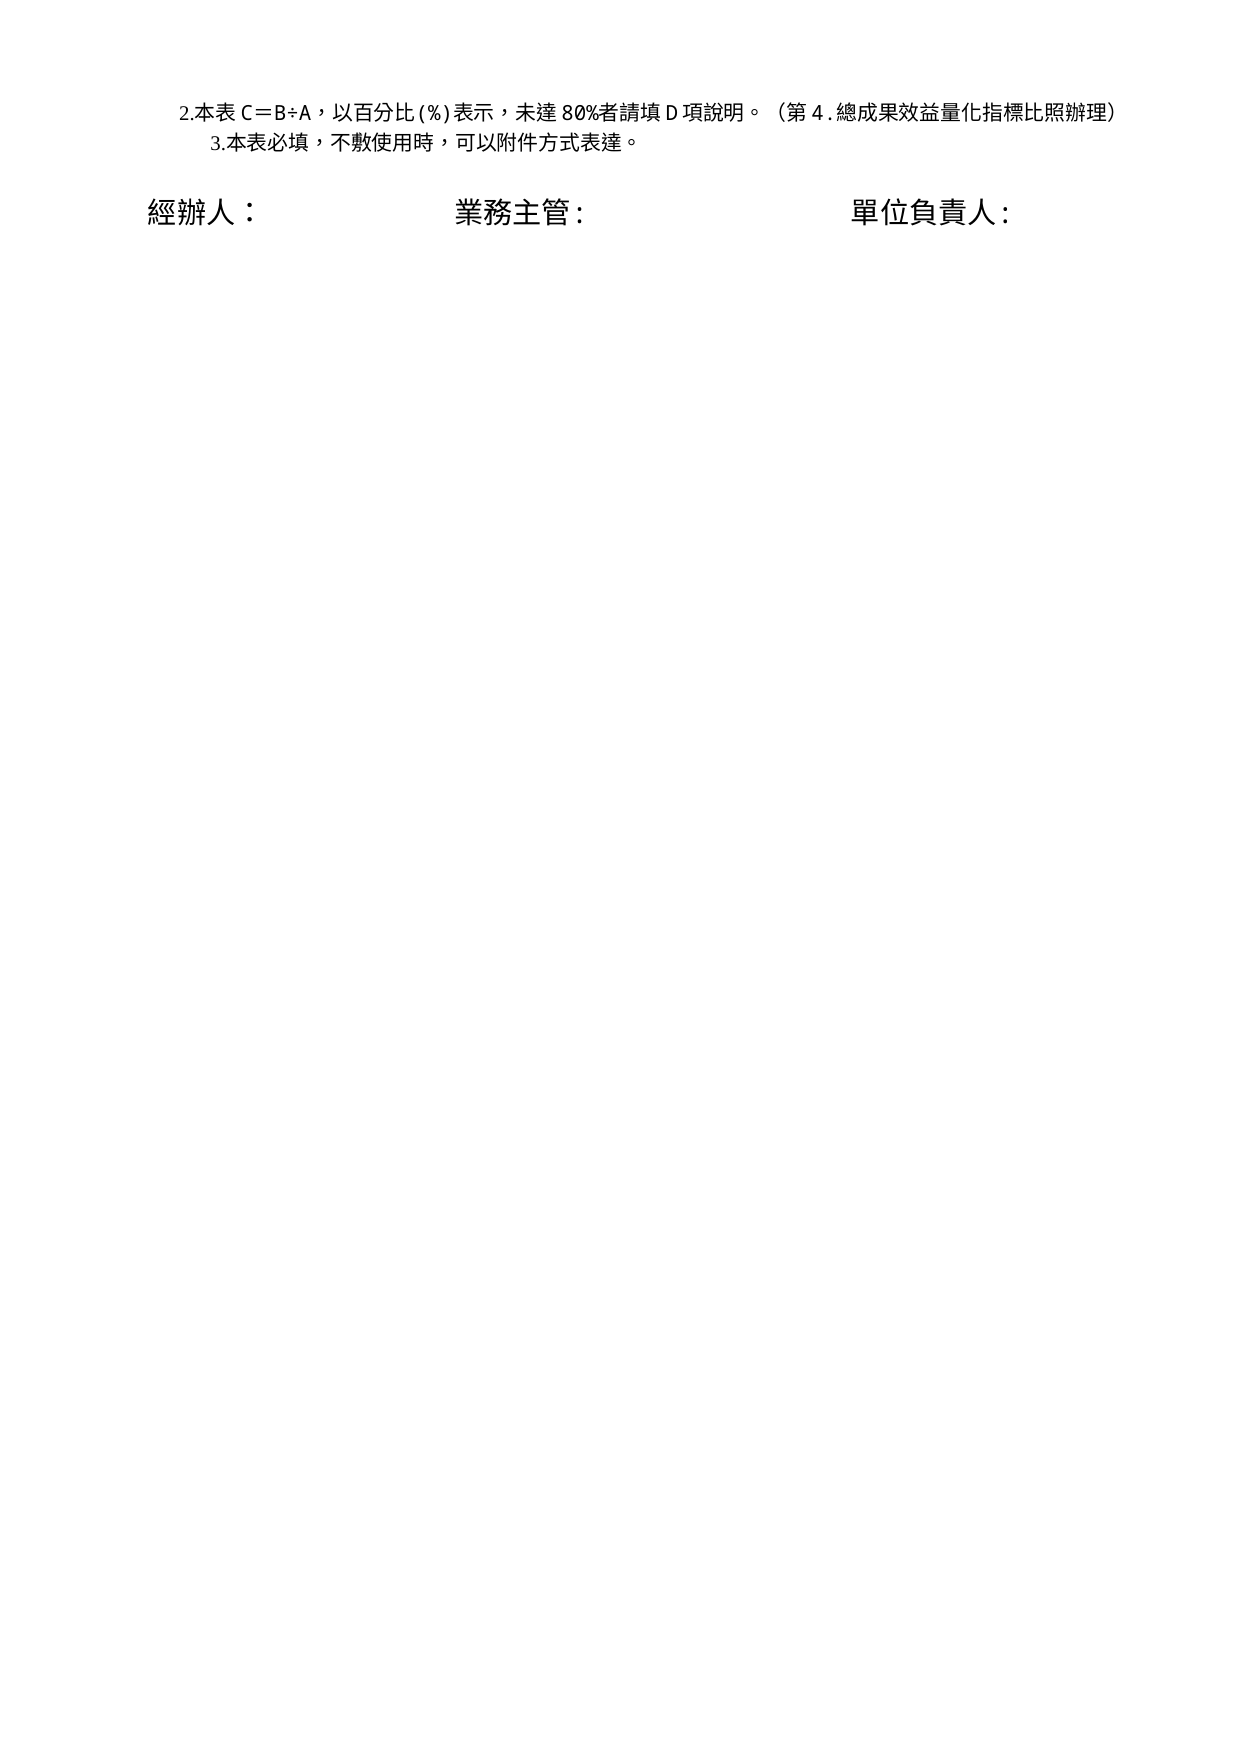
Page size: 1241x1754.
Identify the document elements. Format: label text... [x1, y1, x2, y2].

text 3.本表必填，不敷使用時，可以附件方式表達。 [148, 126, 1092, 156]
text 2.本表C＝B÷A，以百分比(%)表示，未達80%者請填D項說明。（第4.總成果效益量化指標比照辦理） [148, 96, 1160, 126]
text 經辦人： 業務主管: 單位負責人: [148, 169, 1092, 231]
